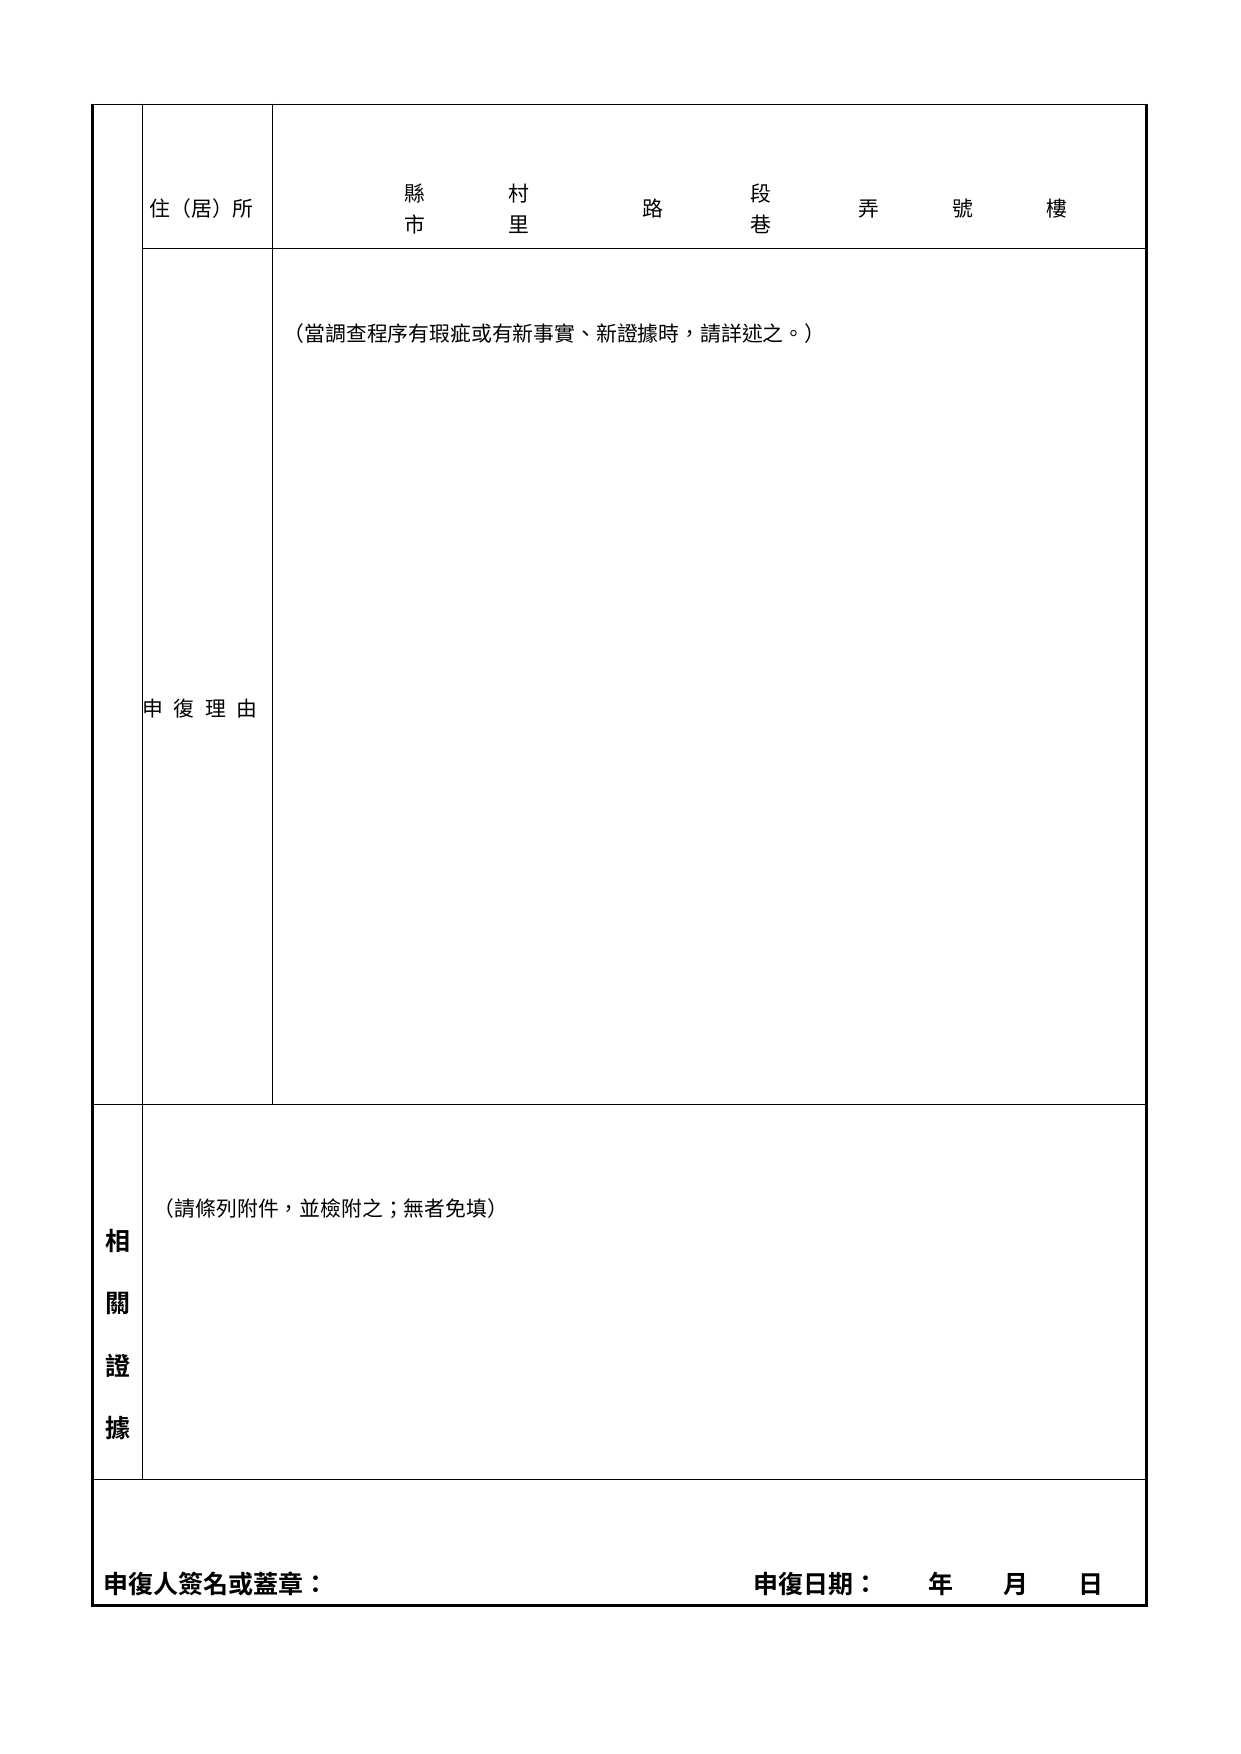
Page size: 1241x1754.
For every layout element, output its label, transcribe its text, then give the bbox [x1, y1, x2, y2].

table_cell 相關證據 [94, 1105, 142, 1479]
table_cell 縣市 村里 路 段巷 弄 號 樓 [273, 105, 1145, 247]
table_cell 申復人簽名或蓋章： 申復日期： 年 月 日 [94, 1480, 1145, 1604]
table_cell 住（居）所 [143, 105, 272, 247]
table_cell 申 復 理 由 [143, 249, 272, 1104]
table_cell （請條列附件，並檢附之；無者免填） [143, 1105, 1145, 1479]
table_cell [94, 105, 142, 1104]
table_cell （當調查程序有瑕疵或有新事實、新證據時，請詳述之。） [273, 249, 1145, 1104]
